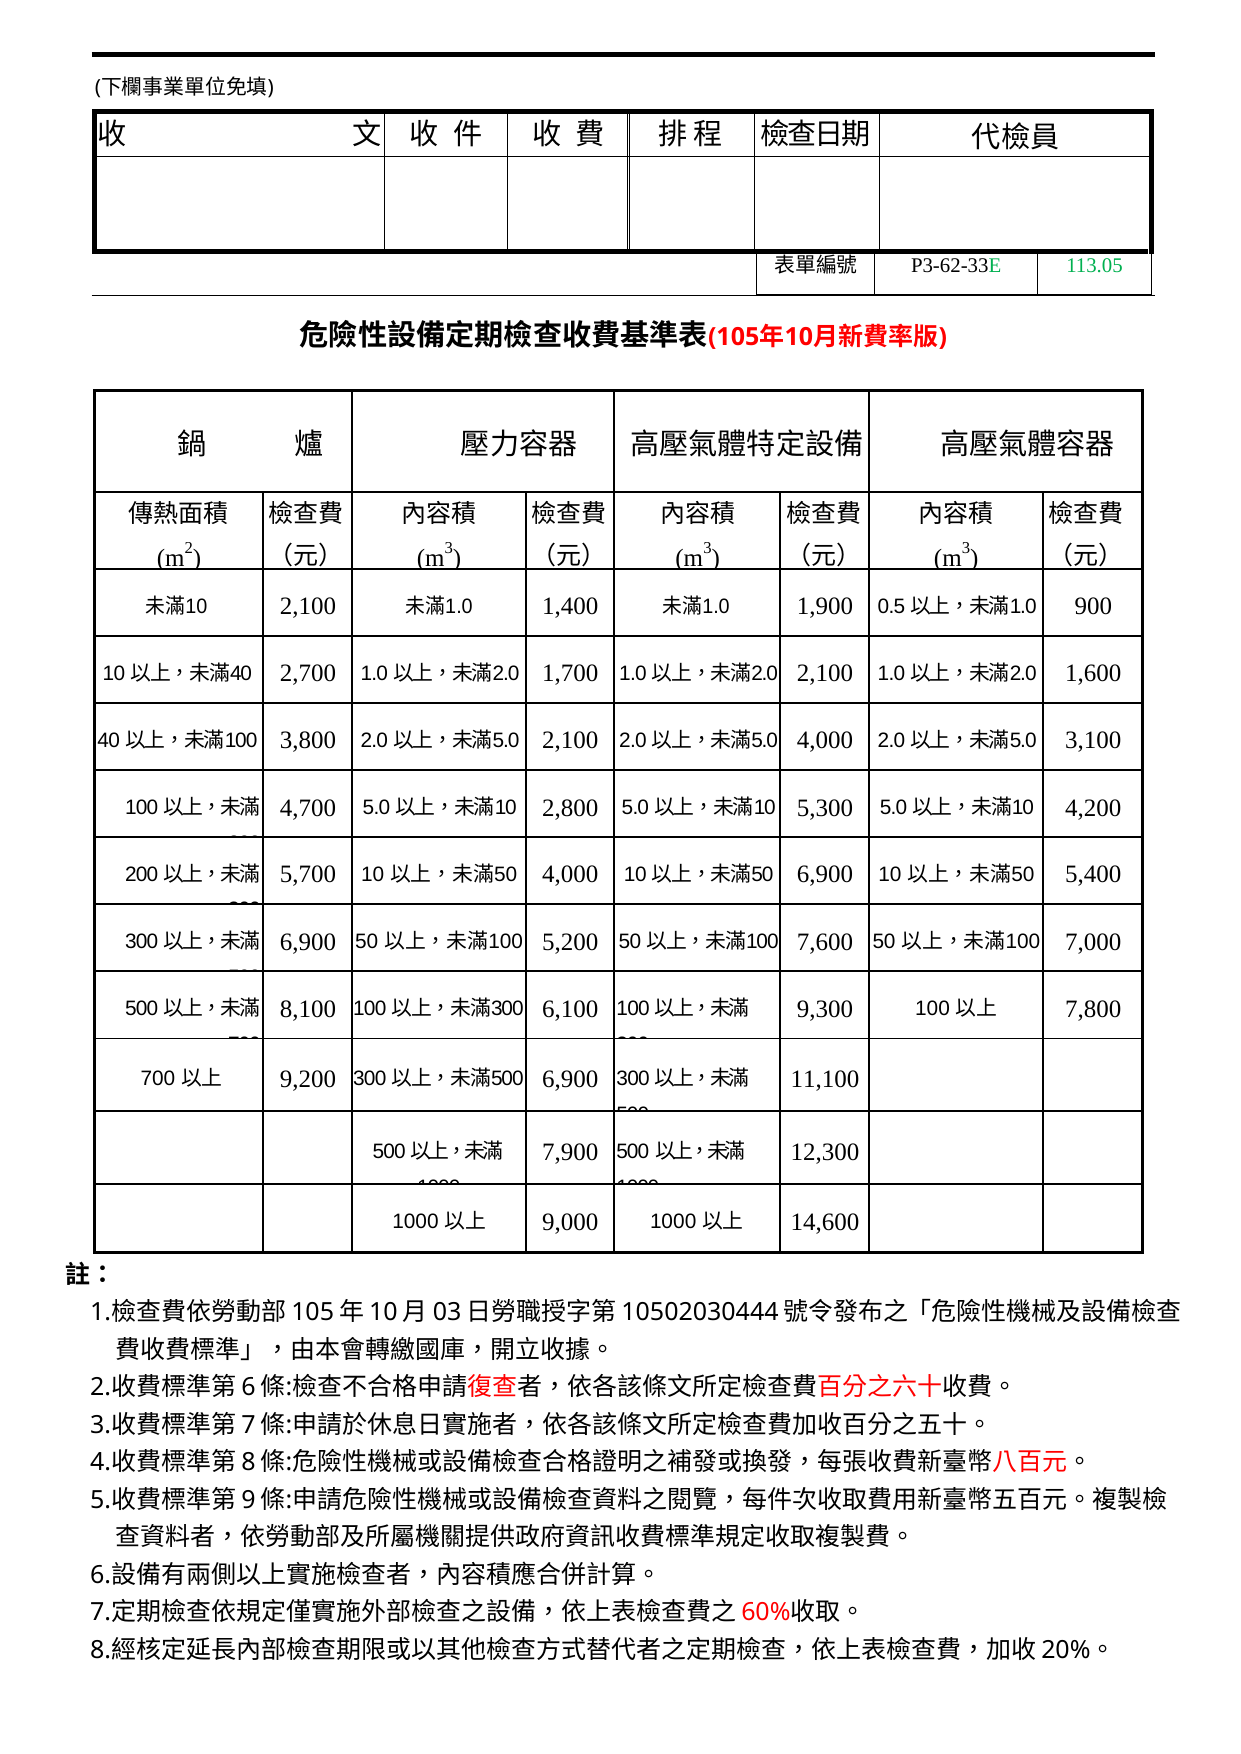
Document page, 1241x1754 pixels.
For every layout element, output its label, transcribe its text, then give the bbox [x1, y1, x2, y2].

table_cell 未滿1.0 [615, 570, 779, 635]
table_header 壓力容器 [353, 392, 613, 491]
table_cell [96, 1185, 262, 1251]
table_cell [96, 1112, 262, 1183]
table_cell [1044, 1185, 1141, 1251]
table_cell 3,800 [264, 704, 351, 769]
table_cell 300 以上，未滿500 [96, 905, 262, 970]
table_cell 1,700 [527, 637, 613, 702]
table_cell 7,600 [781, 905, 868, 970]
table_cell 6,900 [527, 1039, 613, 1110]
table_cell 5,400 [1044, 838, 1141, 903]
table_cell 3,100 [1044, 704, 1141, 769]
table_cell 檢查費 （元） [264, 493, 351, 568]
table_cell [870, 1039, 1042, 1110]
table_cell 900 [1044, 570, 1141, 635]
table_cell 9,200 [264, 1039, 351, 1110]
table_cell 10 以上，未滿40 [96, 637, 262, 702]
text 7.定期檢查依規定僅實施外部檢查之設備，依上表檢查費之60%收取。 [90, 1591, 1181, 1629]
table_cell 700 以上 [96, 1039, 262, 1110]
table_cell 檢查費 （元） [781, 493, 868, 568]
table_cell [870, 1185, 1042, 1251]
table_cell 7,800 [1044, 972, 1141, 1037]
table_header 代檢員 [880, 114, 1149, 156]
table_cell [1044, 1112, 1141, 1183]
table_cell 2,800 [527, 771, 613, 836]
table_cell 內容積 (m3) [870, 493, 1042, 568]
table_cell 1,900 [781, 570, 868, 635]
table_cell 100 以上 [870, 972, 1042, 1037]
table_cell 5.0 以上，未滿10 [353, 771, 525, 836]
table_cell 100 以上，未滿300 [353, 972, 525, 1037]
table_cell [385, 157, 507, 249]
table_cell (下欄事業單位免填) [92, 57, 1154, 109]
table_cell 6,900 [781, 838, 868, 903]
table_cell 14,600 [781, 1185, 868, 1251]
table_cell 未滿10 [96, 570, 262, 635]
table_cell 6,900 [264, 905, 351, 970]
table_header 鍋 爐 [96, 392, 351, 491]
table_header 排 程 [630, 114, 754, 156]
table_cell [880, 157, 1149, 249]
table_cell 傳熱面積 (m2) [96, 493, 262, 568]
table_cell 50 以上，未滿100 [353, 905, 525, 970]
table_cell 8,100 [264, 972, 351, 1037]
text 1.檢查費依勞動部105年10月03日勞職授字第10502030444號令發布之「危險性機械及設備檢查費收費標準」，由本會轉繳國庫，開立收據。 [90, 1291, 1181, 1366]
table_cell [97, 157, 384, 249]
table_cell 5,300 [781, 771, 868, 836]
text 註： [65, 1254, 1181, 1291]
table_cell 5,700 [264, 838, 351, 903]
table_cell [755, 157, 879, 249]
table_cell 表單編號 [757, 254, 874, 294]
table_cell 2,100 [781, 637, 868, 702]
table_cell 未滿1.0 [353, 570, 525, 635]
table_cell 2.0 以上，未滿5.0 [615, 704, 779, 769]
table_cell [92, 254, 756, 295]
table_cell 1,600 [1044, 637, 1141, 702]
table_header 高壓氣體容器 [870, 392, 1141, 491]
table_cell 1000 以上 [353, 1185, 525, 1251]
table_header 檢查日期 [755, 114, 879, 156]
table_cell 500 以上，未滿700 [96, 972, 262, 1037]
table_cell 10 以上，未滿50 [615, 838, 779, 903]
table_cell [870, 1112, 1042, 1183]
table_cell 5,200 [527, 905, 613, 970]
table_cell [264, 1185, 351, 1251]
table_cell [264, 1112, 351, 1183]
table_cell 檢查費 （元） [527, 493, 613, 568]
table_cell 1.0 以上，未滿2.0 [870, 637, 1042, 702]
table_cell 5.0 以上，未滿10 [870, 771, 1042, 836]
table_cell 4,000 [527, 838, 613, 903]
table_cell 1,400 [527, 570, 613, 635]
table_cell 300 以上，未滿500 [615, 1039, 779, 1110]
table_cell 4,000 [781, 704, 868, 769]
table_cell 40 以上，未滿100 [96, 704, 262, 769]
table_cell 2.0 以上，未滿5.0 [870, 704, 1042, 769]
table_cell 1.0 以上，未滿2.0 [615, 637, 779, 702]
table_cell 內容積 (m3) [353, 493, 525, 568]
table_cell 9,000 [527, 1185, 613, 1251]
table_cell 內容積 (m3) [615, 493, 779, 568]
text 危險性設備定期檢查收費基準表(105年10月新費率版) [65, 295, 1181, 370]
table_cell 0.5 以上，未滿1.0 [870, 570, 1042, 635]
table_cell 200 以上，未滿300 [96, 838, 262, 903]
table_cell 100 以上，未滿200 [96, 771, 262, 836]
table_cell 2,100 [264, 570, 351, 635]
table_cell 7,900 [527, 1112, 613, 1183]
table_cell 4,200 [1044, 771, 1141, 836]
table_cell 12,300 [781, 1112, 868, 1183]
table_cell [630, 157, 754, 249]
table_cell 50 以上，未滿100 [615, 905, 779, 970]
table_cell 2.0 以上，未滿5.0 [353, 704, 525, 769]
table_cell 50 以上，未滿100 [870, 905, 1042, 970]
text 5.收費標準第9條:申請危險性機械或設備檢查資料之閱覽，每件次收取費用新臺幣五百元。複製檢查資料者，依勞動部及所屬機關提供政府資訊收費標準規定收取複製費。 [90, 1479, 1181, 1554]
text 2.收費標準第6條:檢查不合格申請復查者，依各該條文所定檢查費百分之六十收費。 [90, 1366, 1181, 1404]
table_cell 2,100 [527, 704, 613, 769]
table_cell 4,700 [264, 771, 351, 836]
table_cell [1044, 1039, 1141, 1110]
table_cell 500 以上，未滿1000 [615, 1112, 779, 1183]
table_cell 6,100 [527, 972, 613, 1037]
table_header 收文 [97, 114, 384, 156]
table_cell 9,300 [781, 972, 868, 1037]
table_cell 1.0 以上，未滿2.0 [353, 637, 525, 702]
table_cell 10 以上，未滿50 [870, 838, 1042, 903]
table_header 收 費 [508, 114, 627, 156]
table_header 高壓氣體特定設備 [615, 392, 868, 491]
text 3.收費標準第7條:申請於休息日實施者，依各該條文所定檢查費加收百分之五十。 [90, 1404, 1181, 1441]
table_cell 113.05 [1038, 249, 1151, 294]
table_cell 1000 以上 [615, 1185, 779, 1251]
table_cell 10 以上，未滿50 [353, 838, 525, 903]
table_cell 檢查費 （元） [1044, 493, 1141, 568]
table_cell P3-62-33E [875, 254, 1037, 294]
table_cell 2,700 [264, 637, 351, 702]
table_cell [508, 157, 627, 249]
table_cell 500 以上，未滿1000 [353, 1112, 525, 1183]
text 6.設備有兩側以上實施檢查者，內容積應合併計算。 [90, 1554, 1181, 1591]
table_cell 100 以上，未滿300 [615, 972, 779, 1037]
table_cell 7,000 [1044, 905, 1141, 970]
table_cell 11,100 [781, 1039, 868, 1110]
table_header 收 件 [385, 114, 507, 156]
text 4.收費標準第8條:危險性機械或設備檢查合格證明之補發或換發，每張收費新臺幣八百元。 [90, 1441, 1181, 1479]
text 8.經核定延長內部檢查期限或以其他檢查方式替代者之定期檢查，依上表檢查費，加收20%。 [90, 1629, 1181, 1666]
table_cell 5.0 以上，未滿10 [615, 771, 779, 836]
table_cell 300 以上，未滿500 [353, 1039, 525, 1110]
table_cell [95, 254, 756, 294]
